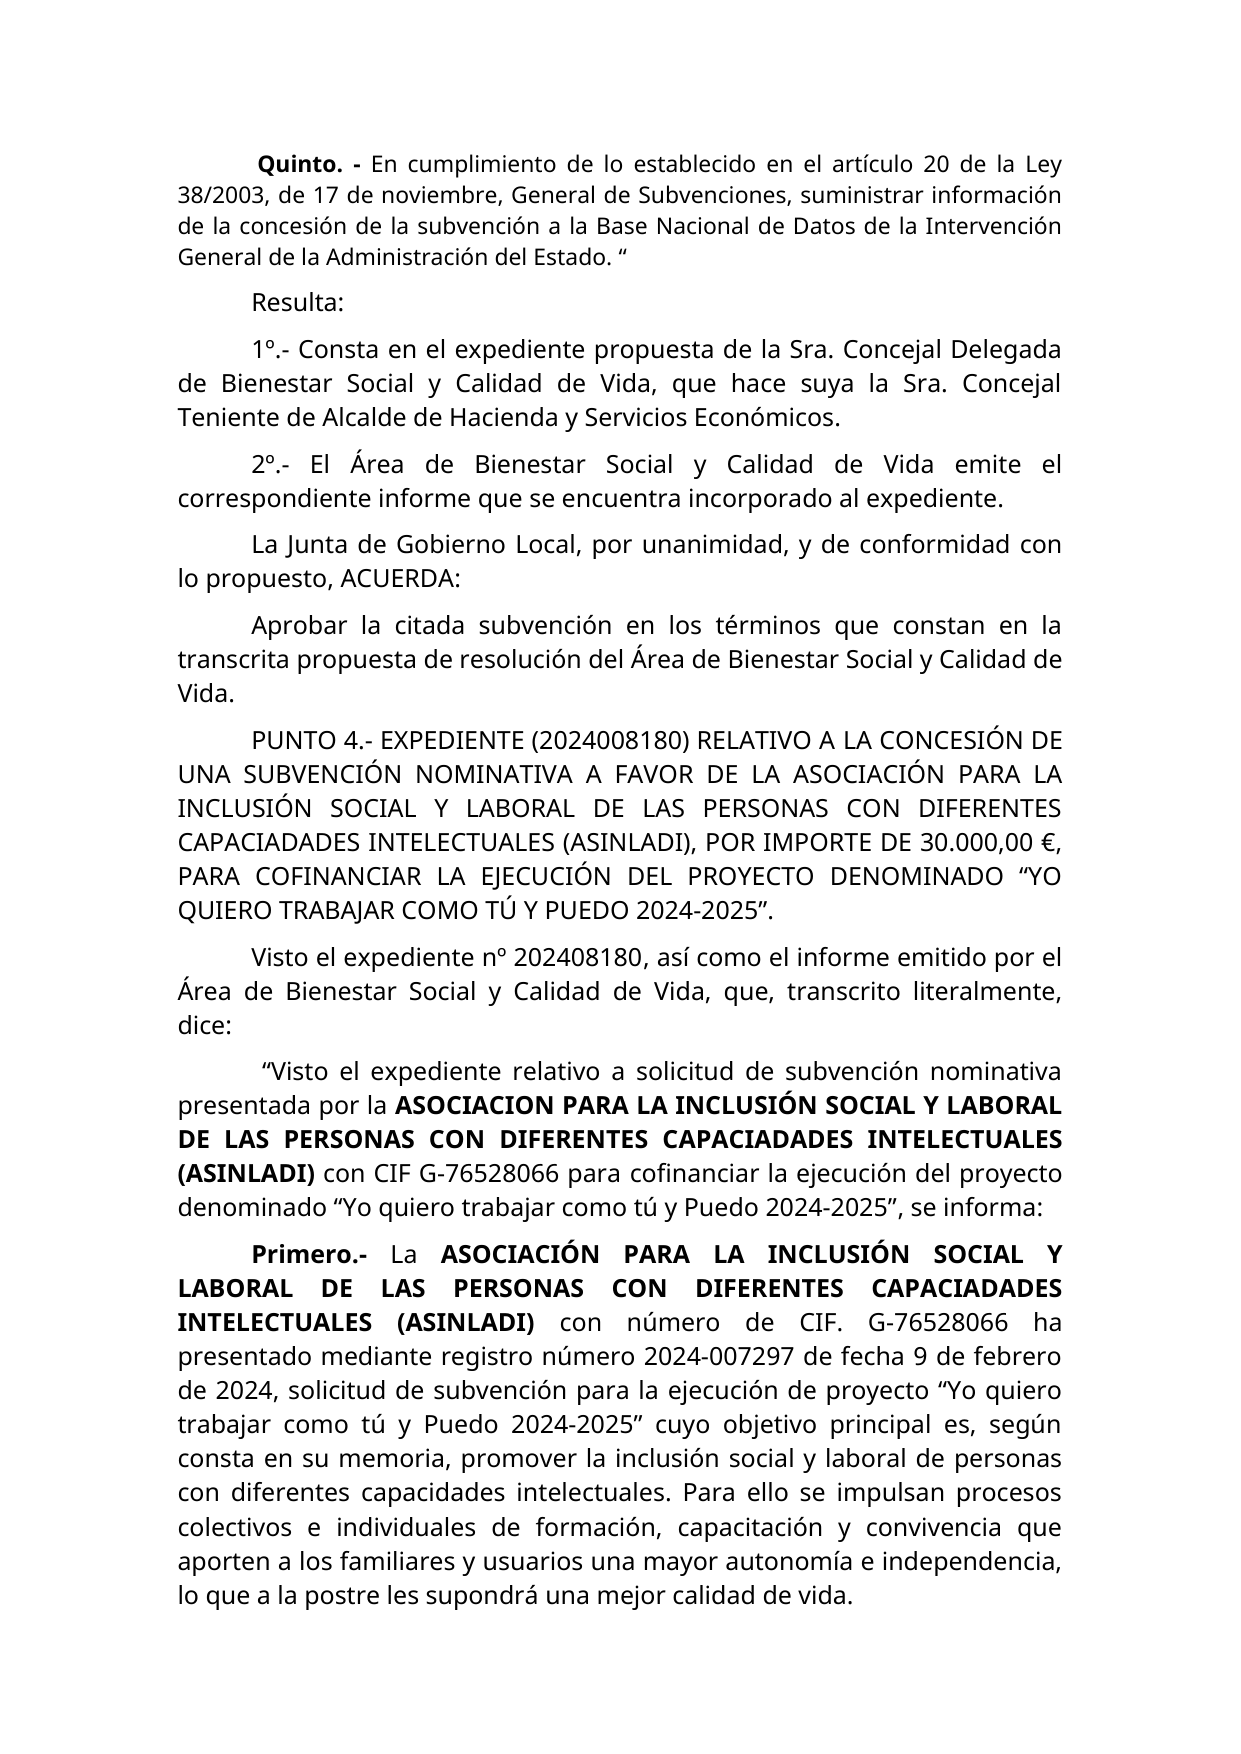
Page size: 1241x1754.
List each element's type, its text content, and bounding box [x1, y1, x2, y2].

text Resulta: [177, 285, 1063, 319]
text 1º.- Consta en el expediente propuesta de la Sra. Concejal Delegada de Bienestar Social y Calidad de Vida, que hace suya la Sra. Concejal Teniente de Alcalde de Hacienda y Servicios Económicos. [177, 332, 1063, 434]
text Quinto. - En cumplimiento de lo establecido en el artículo 20 de la Ley 38/2003, de 17 de noviembre, General de Subvenciones, suministrar información de la concesión de la subvención a la Base Nacional de Datos de la Intervención General de la Administración del Estado. “ [177, 148, 1063, 273]
text 2º.- El Área de Bienestar Social y Calidad de Vida emite el correspondiente informe que se encuentra incorporado al expediente. [177, 446, 1063, 514]
text “Visto el expediente relativo a solicitud de subvención nominativa presentada por la ASOCIACION PARA LA INCLUSIÓN SOCIAL Y LABORAL DE LAS PERSONAS CON DIFERENTES CAPACIADADES INTELECTUALES (ASINLADI) con CIF G-76528066 para cofinanciar la ejecución del proyecto denominado “Yo quiero trabajar como tú y Puedo 2024-2025”, se informa: [177, 1054, 1063, 1224]
text La Junta de Gobierno Local, por unanimidad, y de conformidad con lo propuesto, ACUERDA: [177, 527, 1063, 595]
text Aprobar la citada subvención en los términos que constan en la transcrita propuesta de resolución del Área de Bienestar Social y Calidad de Vida. [177, 608, 1063, 710]
text Primero.- La ASOCIACIÓN PARA LA INCLUSIÓN SOCIAL Y LABORAL DE LAS PERSONAS CON DIFERENTES CAPACIADADES INTELECTUALES (ASINLADI) con número de CIF. G-76528066 ha presentado mediante registro número 2024-007297 de fecha 9 de febrero de 2024, solicitud de subvención para la ejecución de proyecto “Yo quiero trabajar como tú y Puedo 2024-2025” cuyo objetivo principal es, según consta en su memoria, promover la inclusión social y laboral de personas con diferentes capacidades intelectuales. Para ello se impulsan procesos colectivos e individuales de formación, capacitación y convivencia que aporten a los familiares y usuarios una mayor autonomía e independencia, lo que a la postre les supondrá una mejor calidad de vida. [177, 1237, 1063, 1611]
text PUNTO 4.- EXPEDIENTE (2024008180) RELATIVO A LA CONCESIÓN DE UNA SUBVENCIÓN NOMINATIVA A FAVOR DE LA ASOCIACIÓN PARA LA INCLUSIÓN SOCIAL Y LABORAL DE LAS PERSONAS CON DIFERENTES CAPACIADADES INTELECTUALES (ASINLADI), POR IMPORTE DE 30.000,00 €, PARA COFINANCIAR LA EJECUCIÓN DEL PROYECTO DENOMINADO “YO QUIERO TRABAJAR COMO TÚ Y PUEDO 2024-2025”. [177, 722, 1063, 927]
text Visto el expediente nº 202408180, así como el informe emitido por el Área de Bienestar Social y Calidad de Vida, que, transcrito literalmente, dice: [177, 939, 1063, 1041]
